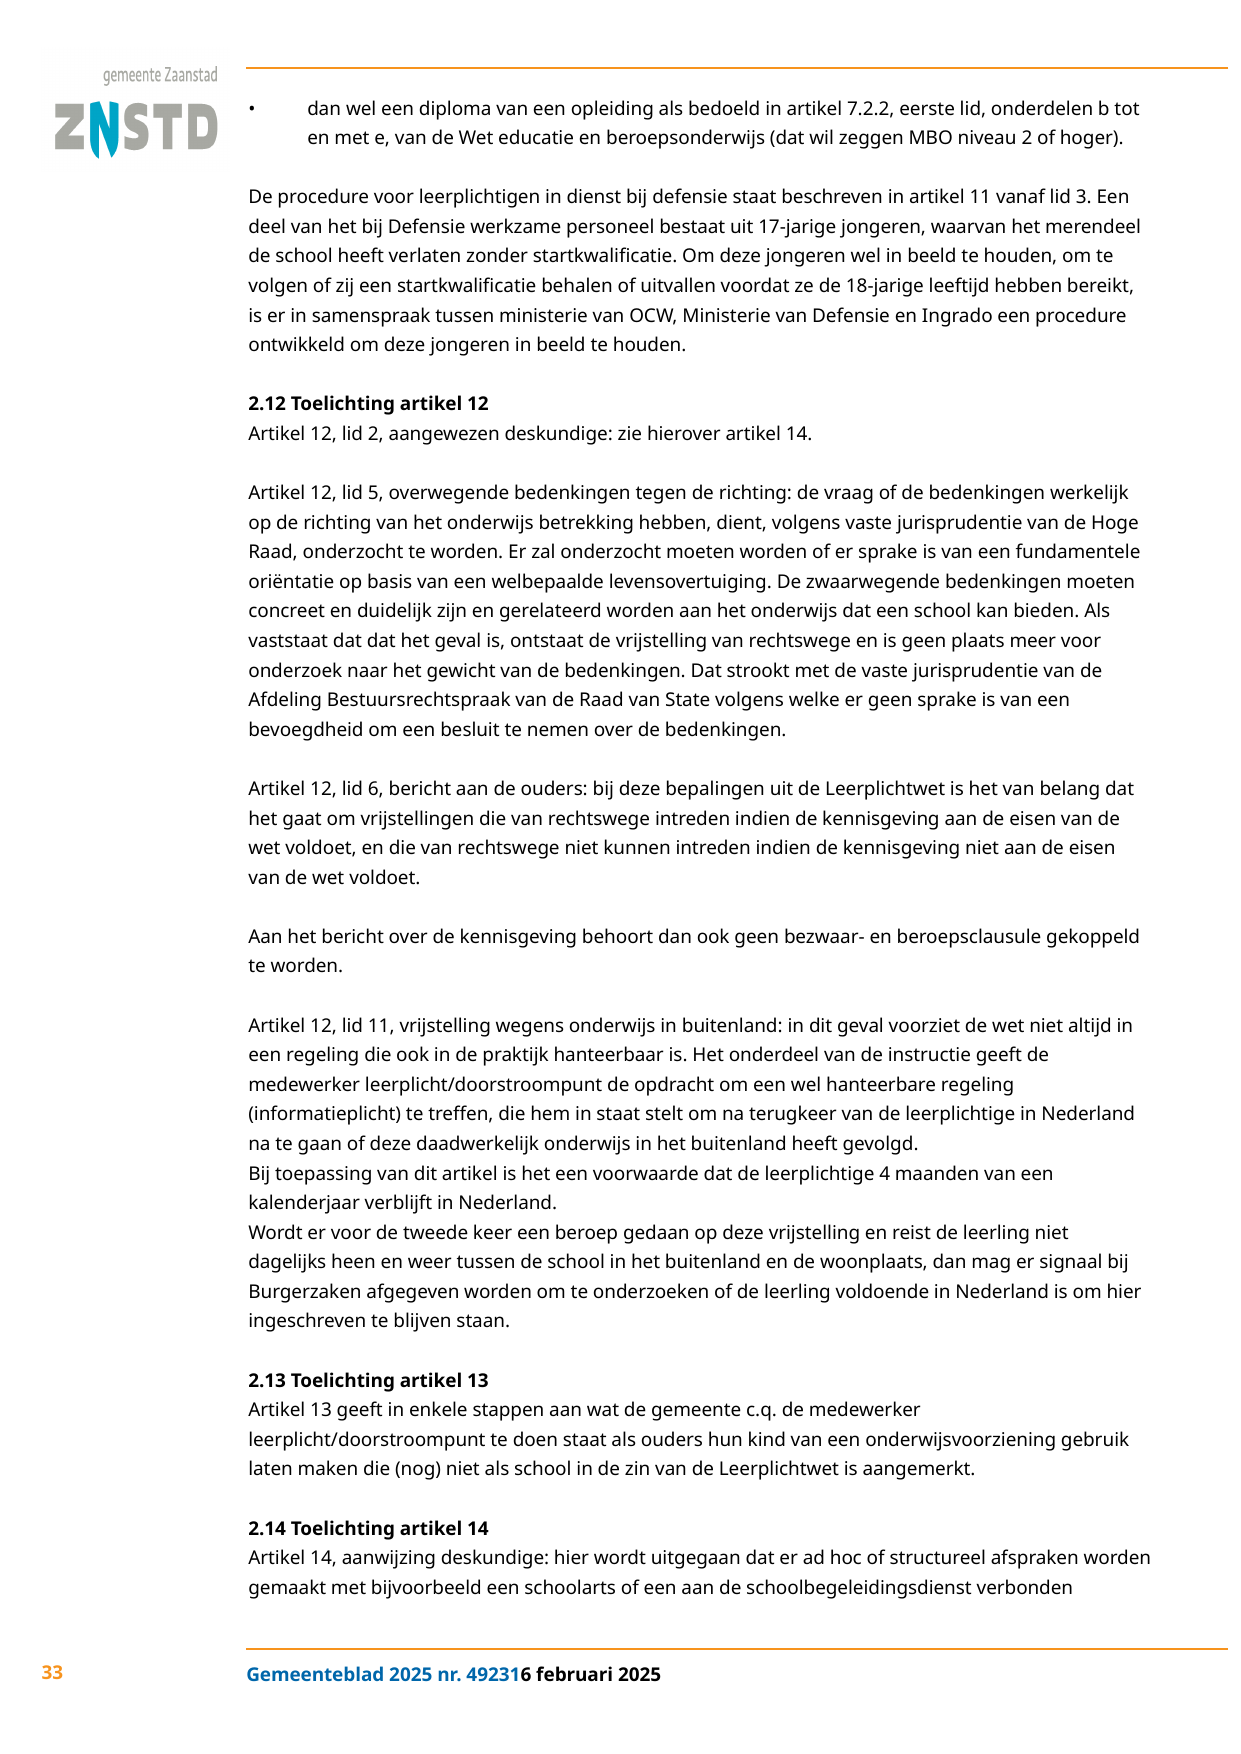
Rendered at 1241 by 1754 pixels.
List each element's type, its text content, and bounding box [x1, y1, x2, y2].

text Aan het bericht over de kennisgeving behoort dan ook geen bezwaar- en beroepsclausule gekoppeld te worden. [248, 923, 1152, 978]
text 2.14 Toelichting artikel 14 [248, 1515, 1152, 1541]
text Artikel 12, lid 11, vrijstelling wegens onderwijs in buitenland: in dit geval voorziet de wet niet altijd in een regeling die ook in de praktijk hanteerbaar is. Het onderdeel van de instructie geeft de medewerker leerplicht/doorstroompunt de opdracht om een wel hanteerbare regeling (informatieplicht) te treffen, die hem in staat stelt om na terugkeer van de leerplichtige in Nederland na te gaan of deze daadwerkelijk onderwijs in het buitenland heeft gevolgd. [248, 1012, 1152, 1156]
text Bij toepassing van dit artikel is het een voorwaarde dat de leerplichtige 4 maanden van een kalenderjaar verblijft in Nederland. [248, 1160, 1152, 1215]
text 2.12 Toelichting artikel 12 [248, 391, 1152, 416]
picture [41, 47, 231, 172]
text Artikel 12, lid 2, aangewezen deskundige: zie hierover artikel 14. [248, 420, 1152, 446]
text De procedure voor leerplichtigen in dienst bij defensie staat beschreven in artikel 11 vanaf lid 3. Een deel van het bij Defensie werkzame personeel bestaat uit 17-jarige jongeren, waarvan het merendeel de school heeft verlaten zonder startkwalificatie. Om deze jongeren wel in beeld te houden, om te volgen of zij een startkwalificatie behalen of uitvallen voordat ze de 18-jarige leeftijd hebben bereikt, is er in samenspraak tussen ministerie van OCW, Ministerie van Defensie en Ingrado een procedure ontwikkeld om deze jongeren in beeld te houden. [248, 183, 1152, 357]
text Artikel 13 geeft in enkele stappen aan wat de gemeente c.q. de medewerker leerplicht/doorstroompunt te doen staat als ouders hun kind van een onderwijsvoorziening gebruik laten maken die (nog) niet als school in de zin van de Leerplichtwet is aangemerkt. [248, 1396, 1152, 1481]
text Artikel 12, lid 6, bericht aan de ouders: bij deze bepalingen uit de Leerplichtwet is het van belang dat het gaat om vrijstellingen die van rechtswege intreden indien de kennisgeving aan de eisen van de wet voldoet, en die van rechtswege niet kunnen intreden indien de kennisgeving niet aan de eisen van de wet voldoet. [248, 775, 1152, 890]
text 2.13 Toelichting artikel 13 [248, 1367, 1152, 1393]
text Artikel 12, lid 5, overwegende bedenkingen tegen de richting: de vraag of de bedenkingen werkelijk op de richting van het onderwijs betrekking hebben, dient, volgens vaste jurisprudentie van de Hoge Raad, onderzocht te worden. Er zal onderzocht moeten worden of er sprake is van een fundamentele oriëntatie op basis van een welbepaalde levensovertuiging. De zwaarwegende bedenkingen moeten concreet en duidelijk zijn en gerelateerd worden aan het onderwijs dat een school kan bieden. Als vaststaat dat dat het geval is, ontstaat de vrijstelling van rechtswege en is geen plaats meer voor onderzoek naar het gewicht van de bedenkingen. Dat strookt met de vaste jurisprudentie van de Afdeling Bestuursrechtspraak van de Raad van State volgens welke er geen sprake is van een bevoegdheid om een besluit te nemen over de bedenkingen. [248, 479, 1152, 742]
list dan wel een diploma van een opleiding als bedoeld in artikel 7.2.2, eerste lid, onderdelen b tot en met e, van de Wet educatie en beroepsonderwijs (dat wil zeggen MBO niveau 2 of hoger). [248, 95, 1152, 150]
text Artikel 14, aanwijzing deskundige: hier wordt uitgegaan dat er ad hoc of structureel afspraken worden gemaakt met bijvoorbeeld een schoolarts of een aan de schoolbegeleidingsdienst verbonden [248, 1544, 1152, 1600]
text Wordt er voor de tweede keer een beroep gedaan op deze vrijstelling en reist de leerling niet dagelijks heen en weer tussen de school in het buitenland en de woonplaats, dan mag er signaal bij Burgerzaken afgegeven worden om te onderzoeken of de leerling voldoende in Nederland is om hier ingeschreven te blijven staan. [248, 1219, 1152, 1333]
